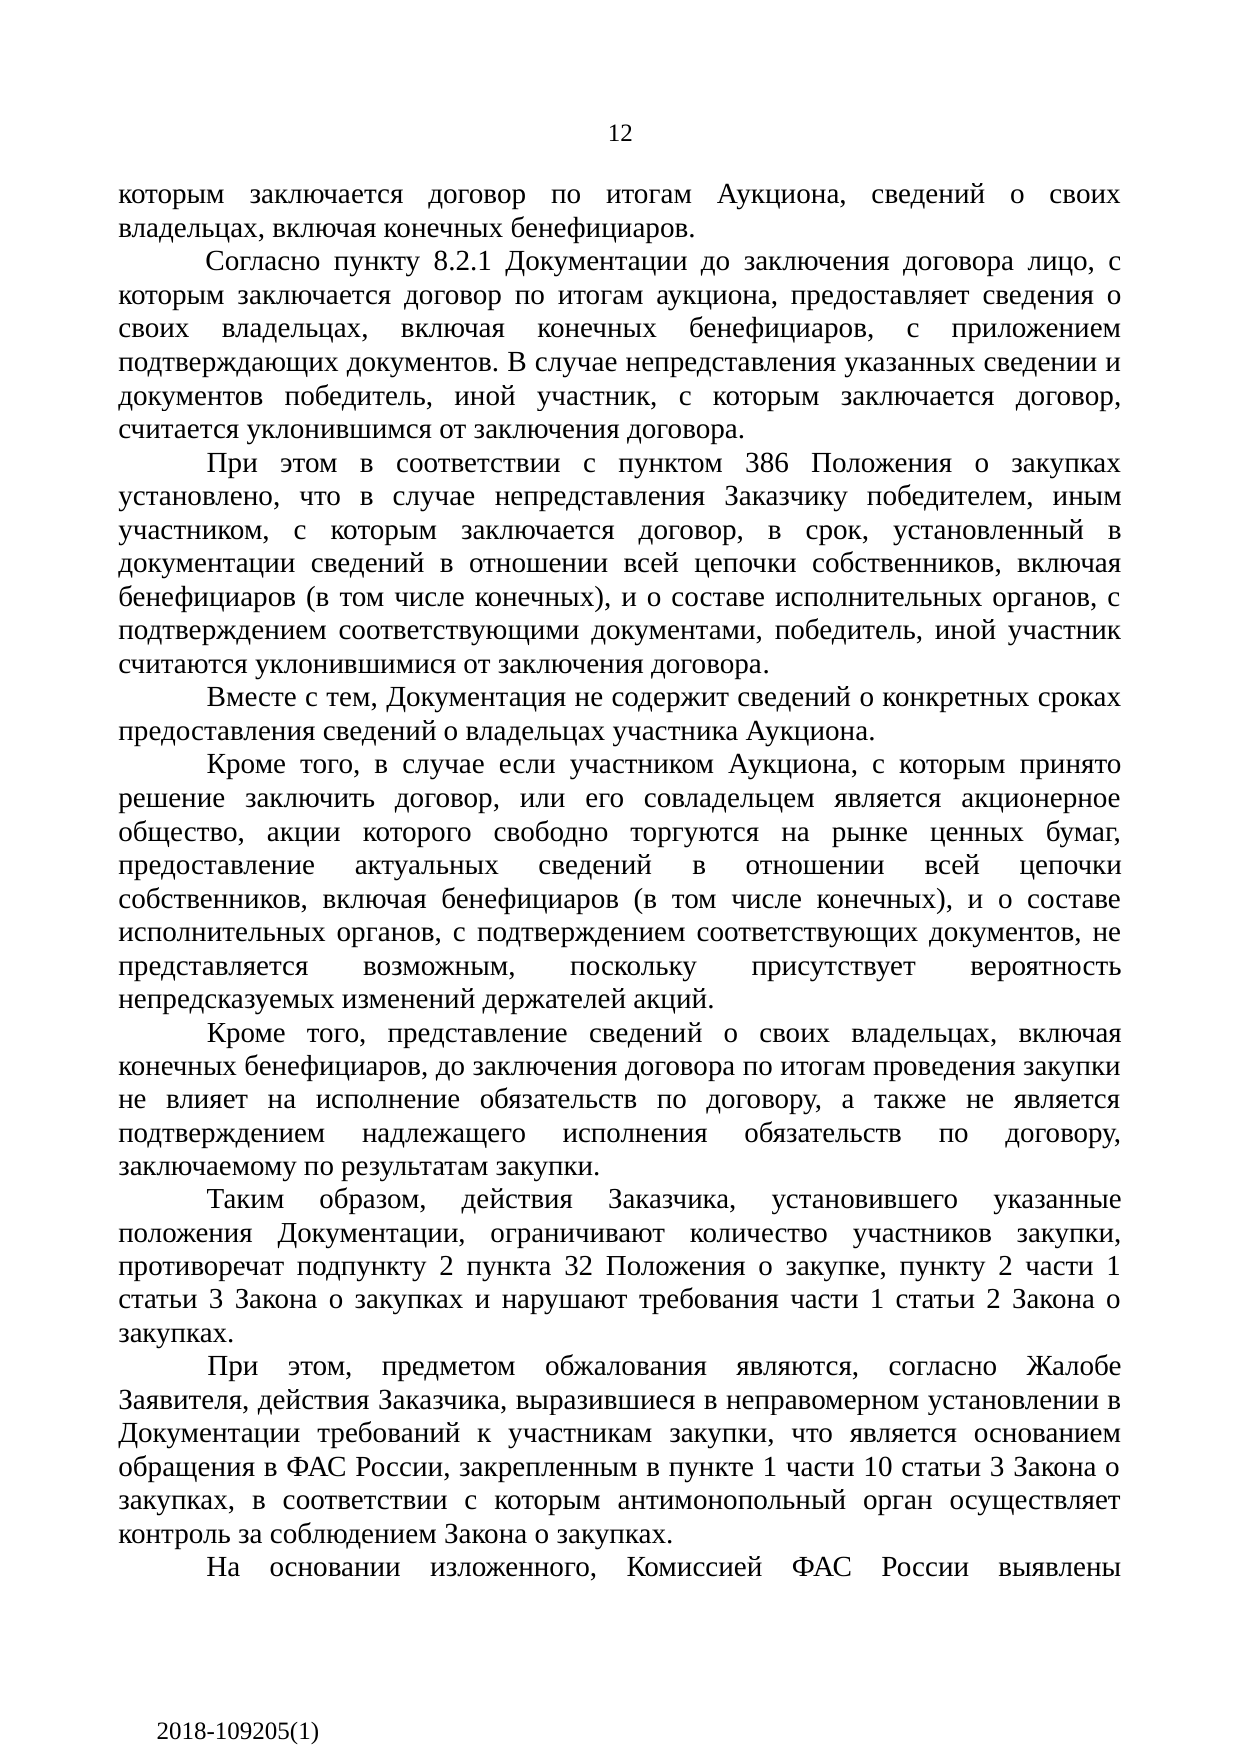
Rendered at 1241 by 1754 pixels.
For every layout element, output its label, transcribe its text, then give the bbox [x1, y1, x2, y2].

text Вместе с тем, Документация не содержит сведений о конкретных сроках предоставления сведений о владельцах участника Аукциона. [118, 679, 1122, 747]
text Таким образом, действия Заказчика, установившего указанные положения Документации, ограничивают количество участников закупки, противоречат подпункту 2 пункта 32 Положения о закупке, пункту 2 части 1 статьи 3 Закона о закупках и нарушают требования части 1 статьи 2 Закона о закупках. [118, 1182, 1122, 1348]
text При этом, предметом обжалования являются, согласно Жалобе Заявителя, действия Заказчика, выразившиеся в неправомерном установлении в Документации требований к участникам закупки, что является основанием обращения в ФАС России, закрепленным в пункте 1 части 10 статьи 3 Закона о закупках, в соответствии с которым антимонопольный орган осуществляет контроль за соблюдением Закона о закупках. [118, 1348, 1122, 1549]
text которым заключается договор по итогам Аукциона, сведений о своих владельцах, включая конечных бенефициаров. [118, 176, 1122, 243]
text Кроме того, представление сведений о своих владельцах, включая конечных бенефициаров, до заключения договора по итогам проведения закупки не влияет на исполнение обязательств по договору, а также не является подтверждением надлежащего исполнения обязательств по договору, заключаемому по результатам закупки. [118, 1015, 1122, 1182]
text При этом в соответствии с пунктом 386 Положения о закупках установлено, что в случае непредставления Заказчику победителем, иным участником, с которым заключается договор, в срок, установленный в документации сведений в отношении всей цепочки собственников, включая бенефициаров (в том числе конечных), и о составе исполнительных органов, с подтверждением соответствующими документами, победитель, иной участник считаются уклонившимися от заключения договора. [118, 445, 1122, 679]
text На основании изложенного, Комиссией ФАС России выявлены [118, 1549, 1122, 1583]
text Согласно пункту 8.2.1 Документации до заключения договора лицо, с которым заключается договор по итогам аукциона, предоставляет сведения о своих владельцах, включая конечных бенефициаров, с приложением подтверждающих документов. В случае непредставления указанных сведении и документов победитель, иной участник, с которым заключается договор, считается уклонившимся от заключения договора. [118, 243, 1122, 445]
text Кроме того, в случае если участником Аукциона, с которым принято решение заключить договор, или его совладельцем является акционерное общество, акции которого свободно торгуются на рынке ценных бумаг, предоставление актуальных сведений в отношении всей цепочки собственников, включая бенефициаров (в том числе конечных), и о составе исполнительных органов, с подтверждением соответствующих документов, не представляется возможным, поскольку присутствует вероятность непредсказуемых изменений держателей акций. [118, 747, 1122, 1015]
